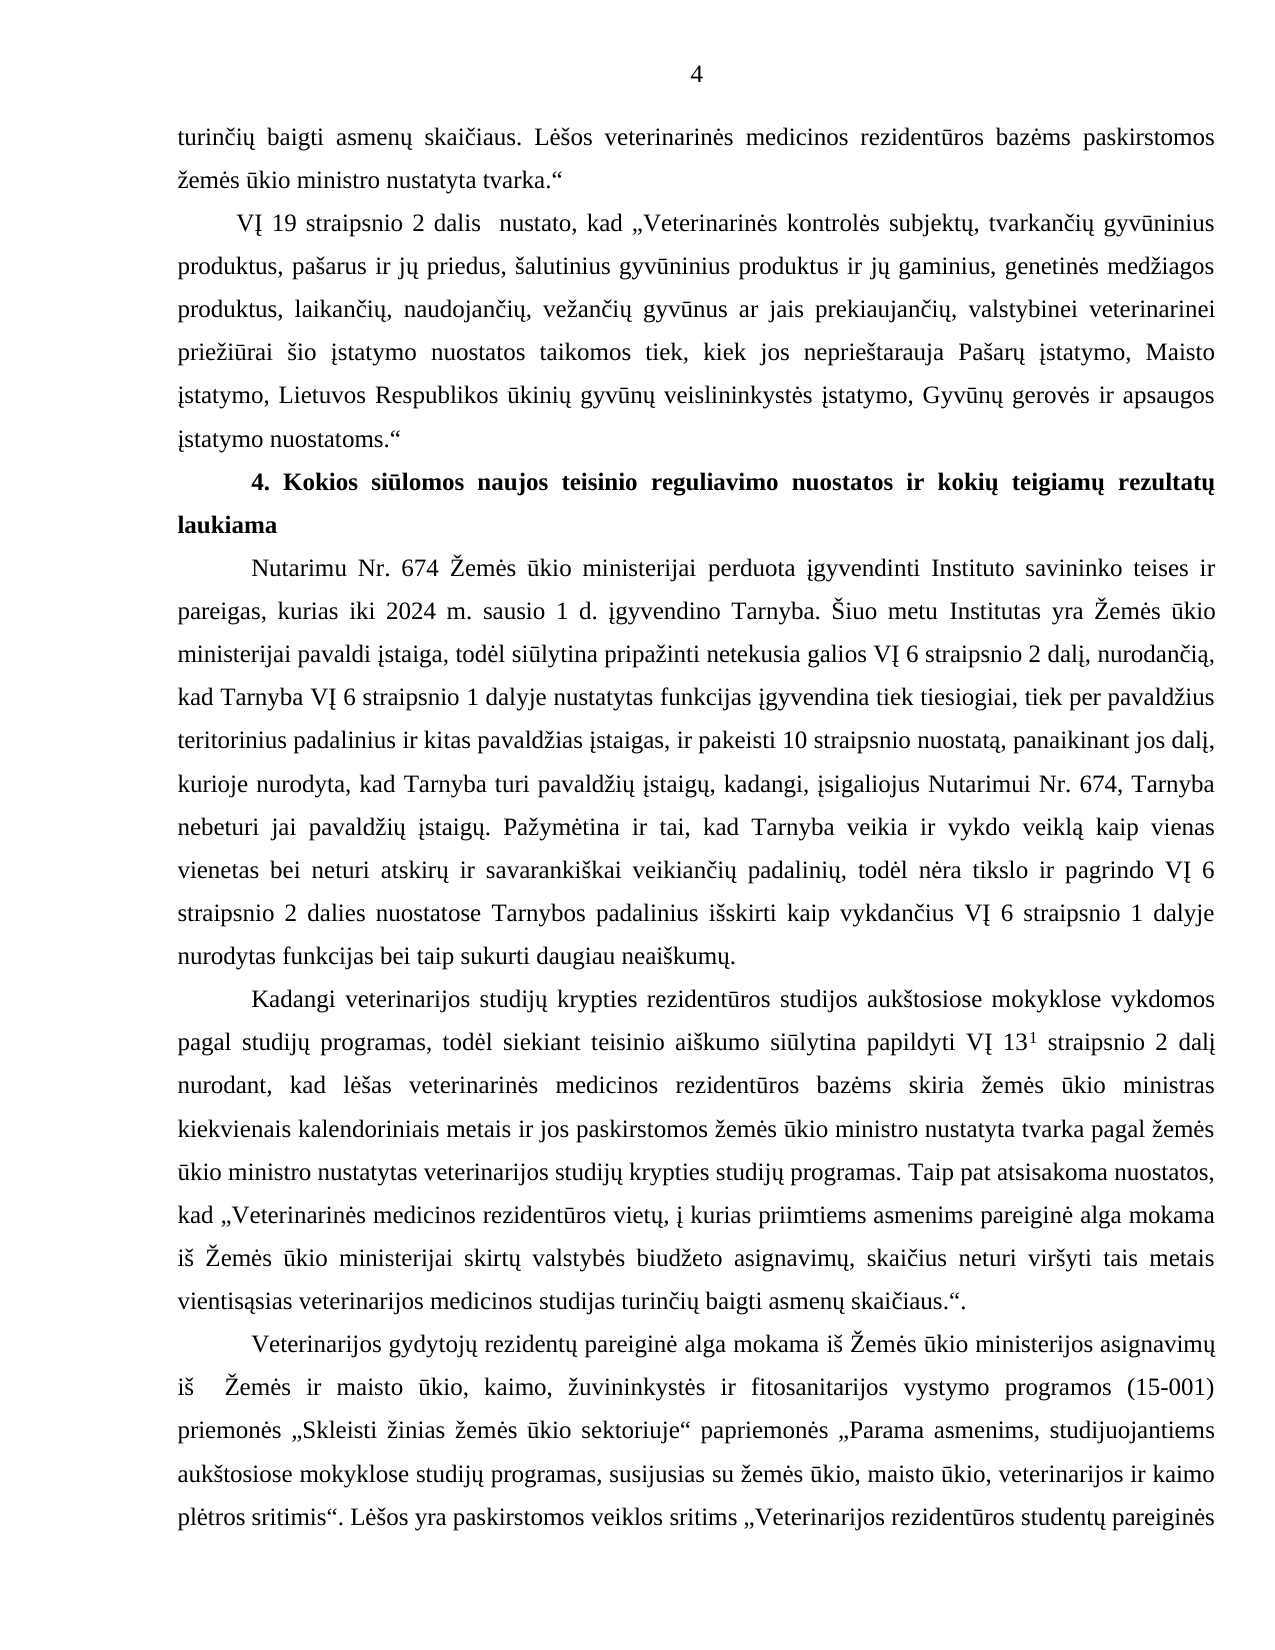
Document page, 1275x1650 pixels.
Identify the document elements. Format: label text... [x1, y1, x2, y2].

text Nutarimu Nr. 674 Žemės ūkio ministerijai perduota įgyvendinti Instituto savininko teises ir pareigas, kurias iki 2024 m. sausio 1 d. įgyvendino Tarnyba. Šiuo metu Institutas yra Žemės ūkio ministerijai pavaldi įstaiga, todėl siūlytina pripažinti netekusia galios VĮ 6 straipsnio 2 dalį, nurodančią, kad Tarnyba VĮ 6 straipsnio 1 dalyje nustatytas funkcijas įgyvendina tiek tiesiogiai, tiek per pavaldžius teritorinius padalinius ir kitas pavaldžias įstaigas, ir pakeisti 10 straipsnio nuostatą, panaikinant jos dalį, kurioje nurodyta, kad Tarnyba turi pavaldžių įstaigų, kadangi, įsigaliojus Nutarimui Nr. 674, Tarnyba nebeturi jai pavaldžių įstaigų. Pažymėtina ir tai, kad Tarnyba veikia ir vykdo veiklą kaip vienas vienetas bei neturi atskirų ir savarankiškai veikiančių padalinių, todėl nėra tikslo ir pagrindo VĮ 6 straipsnio 2 dalies nuostatose Tarnybos padalinius išskirti kaip vykdančius VĮ 6 straipsnio 1 dalyje nurodytas funkcijas bei taip sukurti daugiau neaiškumų. [177, 553, 1216, 970]
text turinčių baigti asmenų skaičiaus. Lėšos veterinarinės medicinos rezidentūros bazėms paskirstomos žemės ūkio ministro nustatyta tvarka.“ [177, 122, 1216, 194]
text VĮ 19 straipsnio 2 dalis nustato, kad „Veterinarinės kontrolės subjektų, tvarkančių gyvūninius produktus, pašarus ir jų priedus, šalutinius gyvūninius produktus ir jų gaminius, genetinės medžiagos produktus, laikančių, naudojančių, vežančių gyvūnus ar jais prekiaujančių, valstybinei veterinarinei priežiūrai šio įstatymo nuostatos taikomos tiek, kiek jos neprieštarauja Pašarų įstatymo, Maisto įstatymo, Lietuvos Respublikos ūkinių gyvūnų veislininkystės įstatymo, Gyvūnų gerovės ir apsaugos įstatymo nuostatoms.“ [177, 208, 1216, 452]
text Veterinarijos gydytojų rezidentų pareiginė alga mokama iš Žemės ūkio ministerijos asignavimų iš Žemės ir maisto ūkio, kaimo, žuvininkystės ir fitosanitarijos vystymo programos (15-001) priemonės „Skleisti žinias žemės ūkio sektoriuje“ papriemonės „Parama asmenims, studijuojantiems aukštosiose mokyklose studijų programas, susijusias su žemės ūkio, maisto ūkio, veterinarijos ir kaimo plėtros sritimis“. Lėšos yra paskirstomos veiklos sritims „Veterinarijos rezidentūros studentų pareiginės [177, 1329, 1216, 1531]
text Kadangi veterinarijos studijų krypties rezidentūros studijos aukštosiose mokyklose vykdomos pagal studijų programas, todėl siekiant teisinio aiškumo siūlytina papildyti VĮ 131 straipsnio 2 dalį nurodant, kad lėšas veterinarinės medicinos rezidentūros bazėms skiria žemės ūkio ministras kiekvienais kalendoriniais metais ir jos paskirstomos žemės ūkio ministro nustatyta tvarka pagal žemės ūkio ministro nustatytas veterinarijos studijų krypties studijų programas. Taip pat atsisakoma nuostatos, kad „Veterinarinės medicinos rezidentūros vietų, į kurias priimtiems asmenims pareiginė alga mokama iš Žemės ūkio ministerijai skirtų valstybės biudžeto asignavimų, skaičius neturi viršyti tais metais vientisąsias veterinarijos medicinos studijas turinčių baigti asmenų skaičiaus.“. [177, 984, 1216, 1315]
text 4. Kokios siūlomos naujos teisinio reguliavimo nuostatos ir kokių teigiamų rezultatų laukiama [177, 467, 1216, 539]
